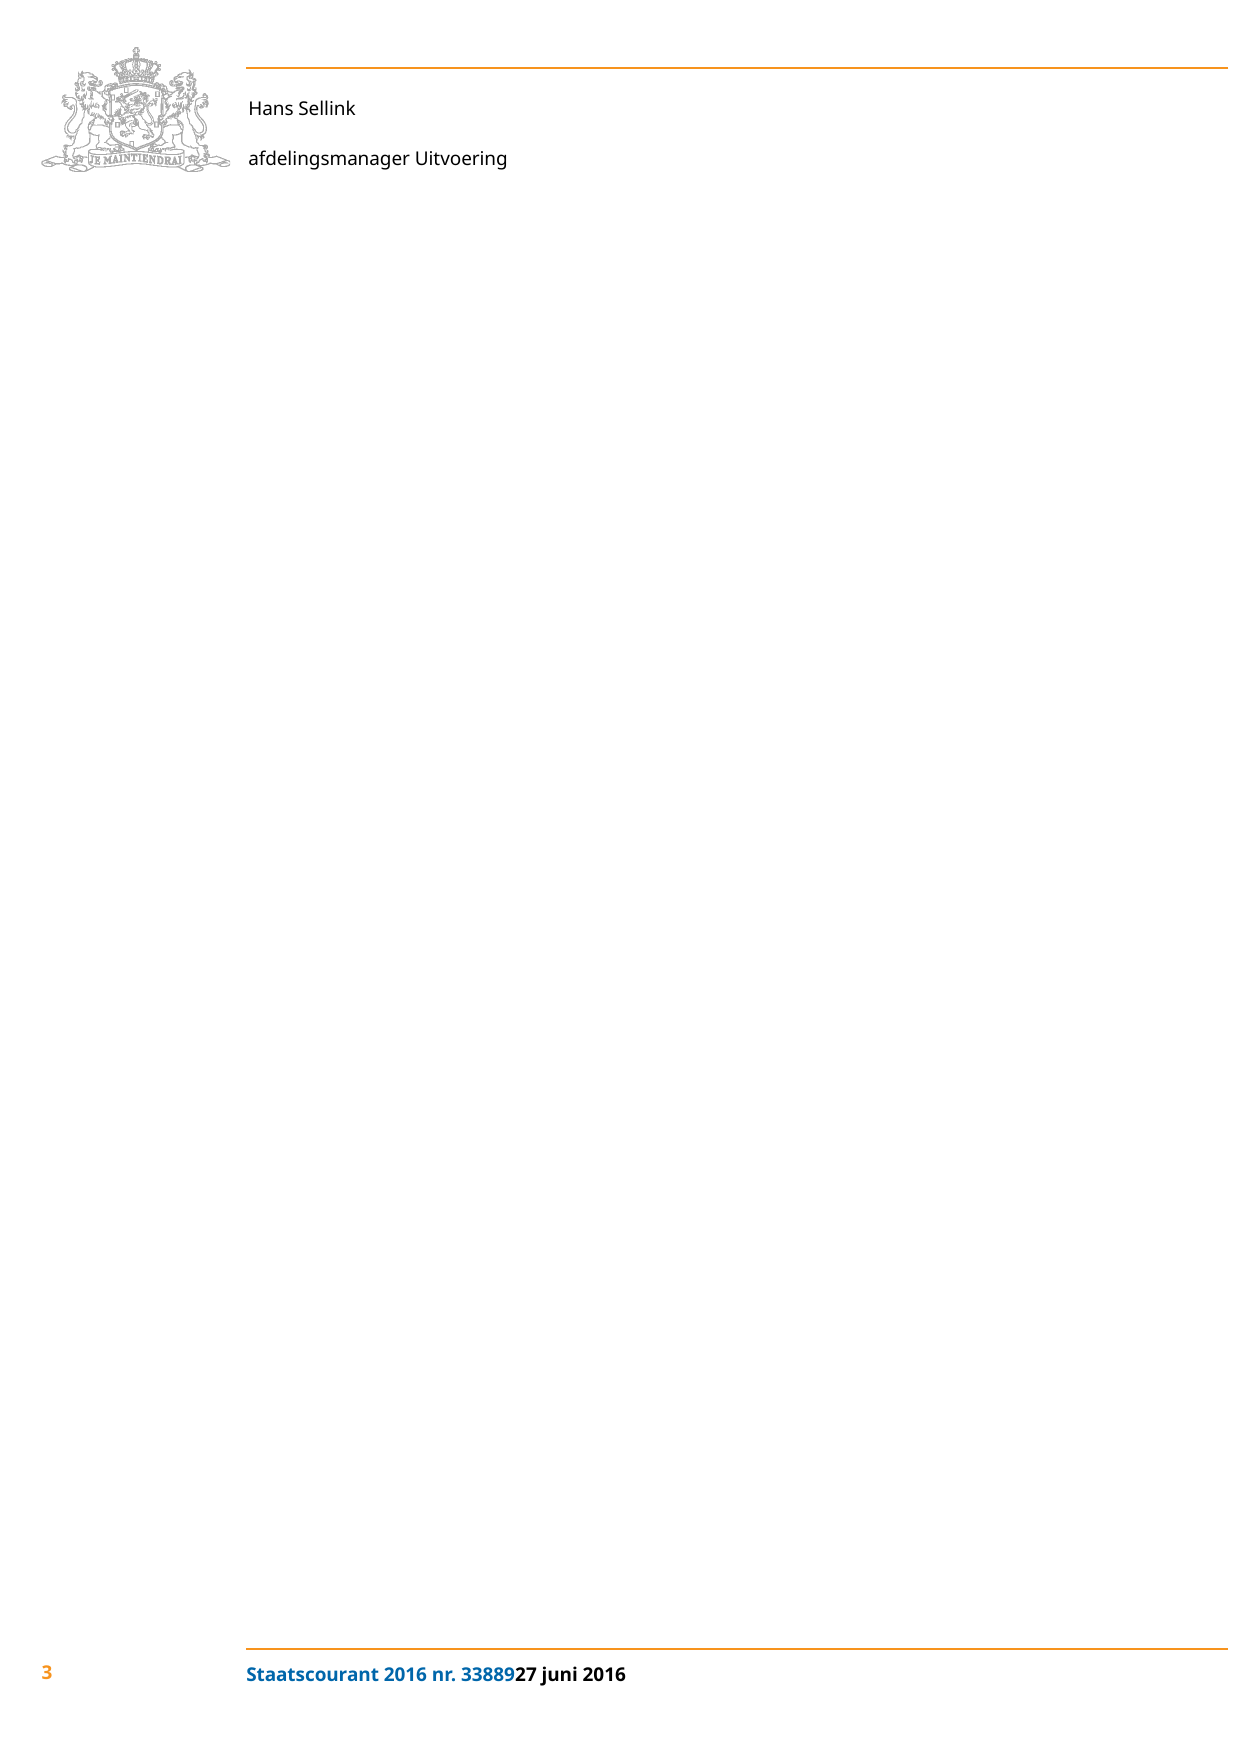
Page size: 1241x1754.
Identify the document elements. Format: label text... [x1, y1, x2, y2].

picture [41, 47, 231, 172]
text afdelingsmanager Uitvoering [248, 145, 1152, 171]
text Hans Sellink [248, 95, 1152, 121]
